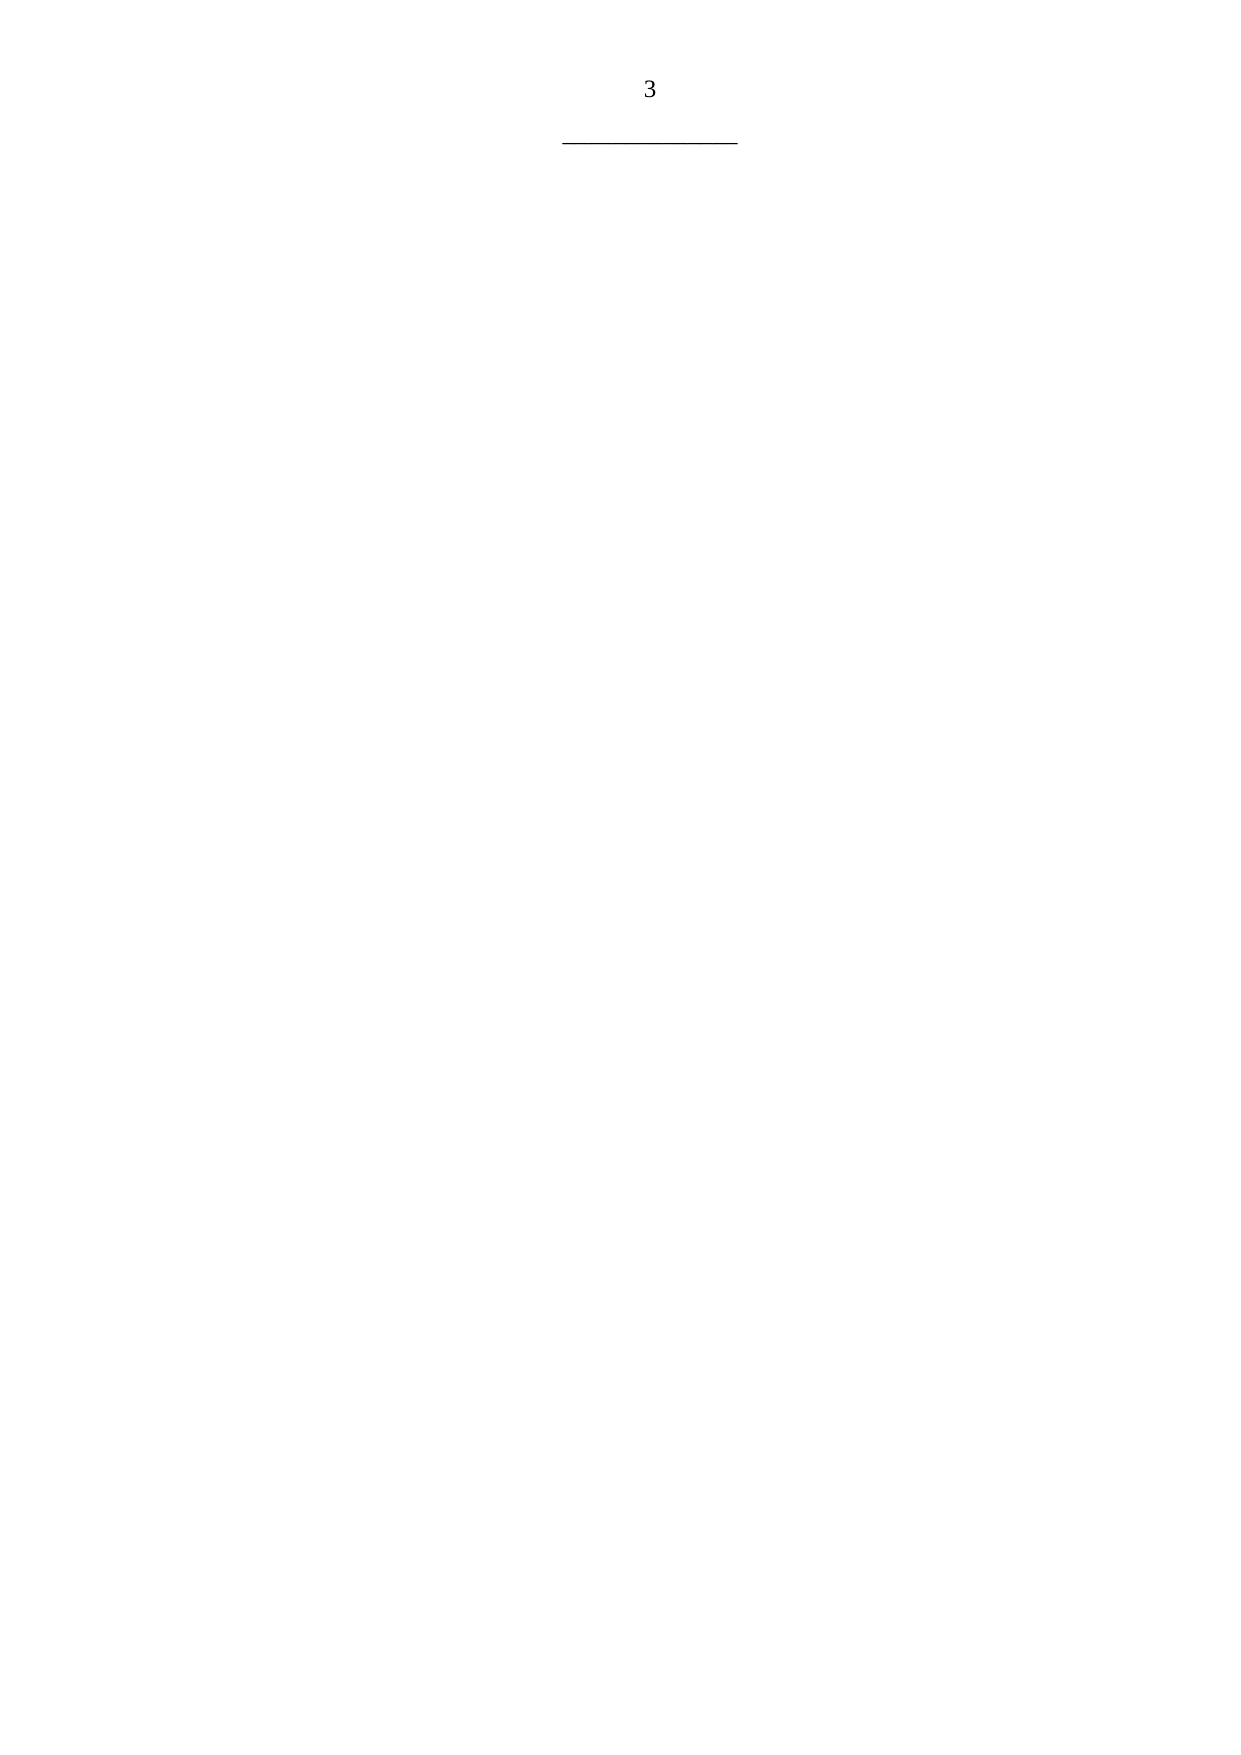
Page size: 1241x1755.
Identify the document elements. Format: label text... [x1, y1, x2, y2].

text ______________ [177, 118, 1122, 147]
